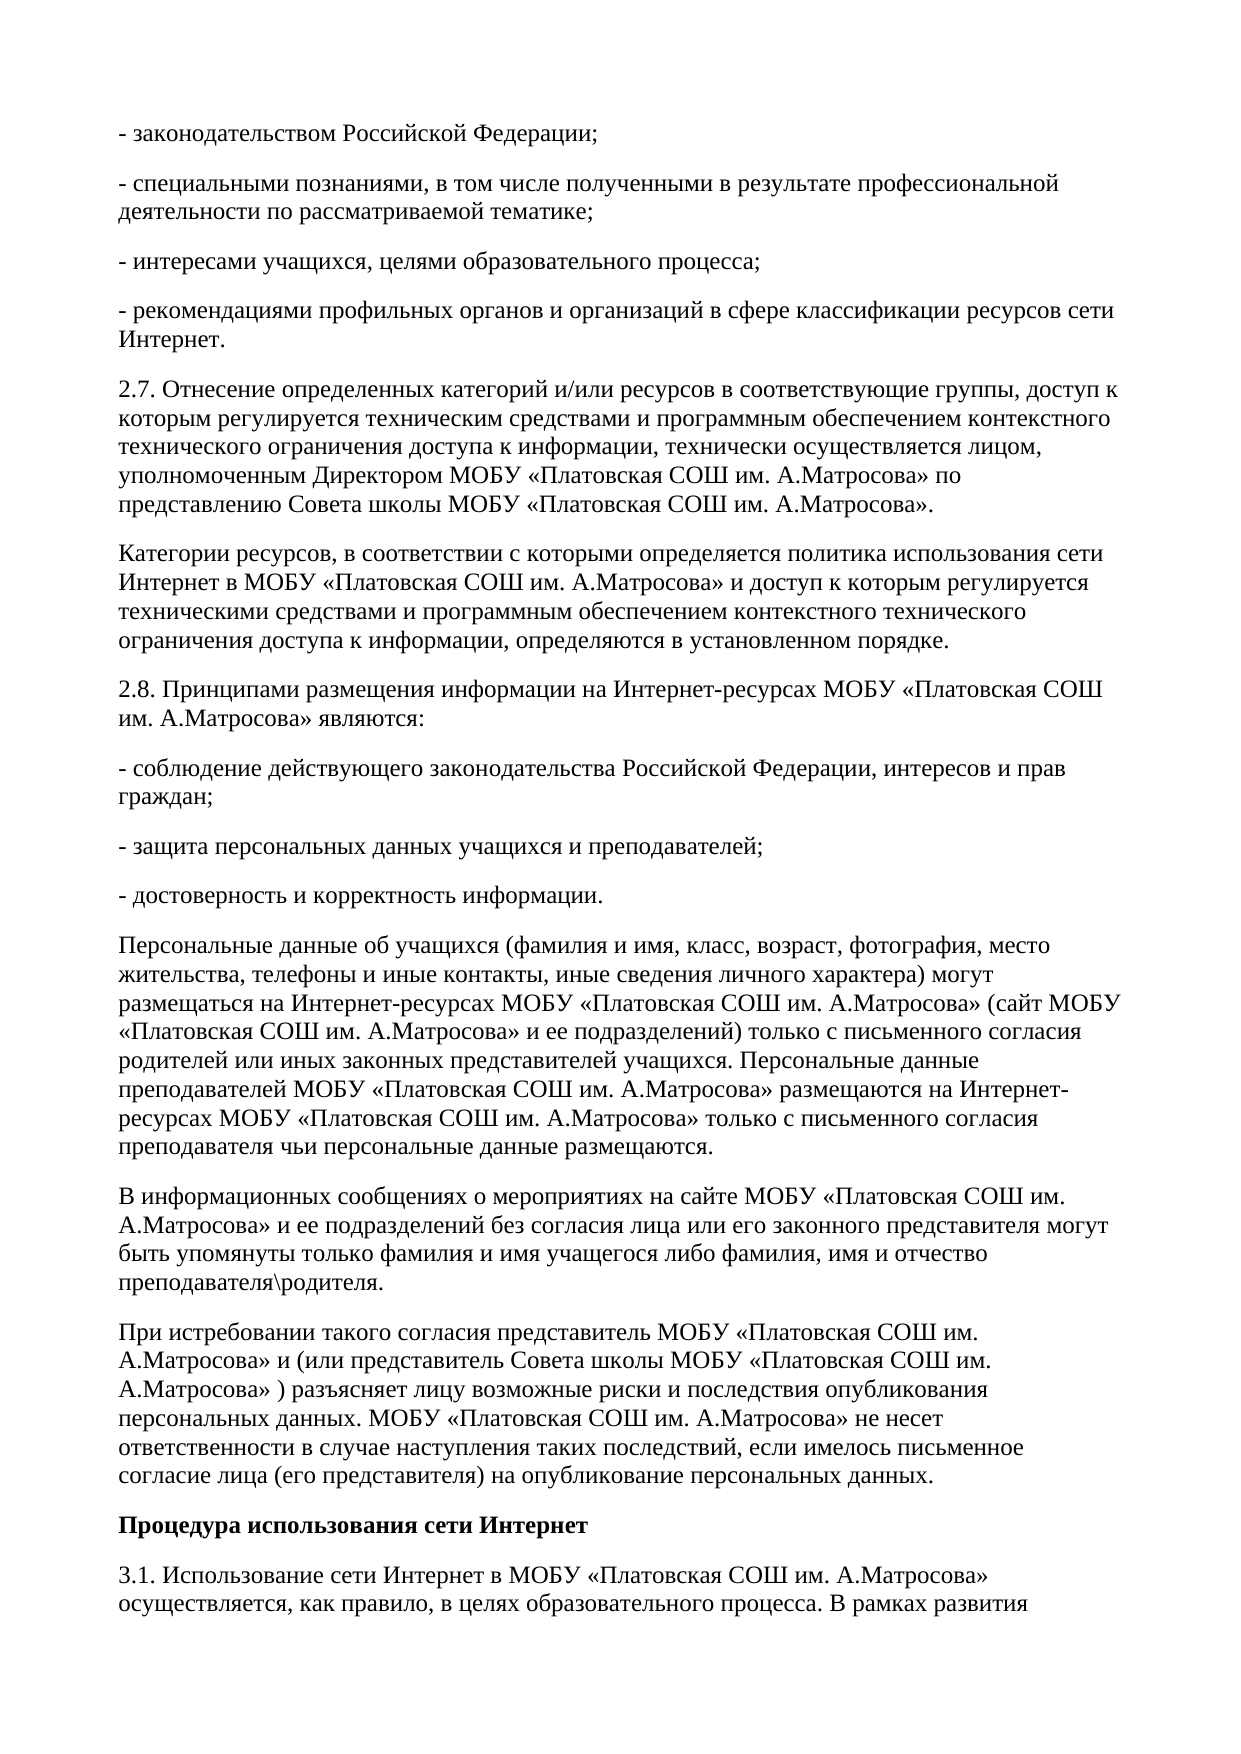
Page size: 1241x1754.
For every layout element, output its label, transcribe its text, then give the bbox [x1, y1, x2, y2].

text В информационных сообщениях о мероприятиях на сайте МОБУ «Платовская СОШ им. А.Матросова» и ее подразделений без согласия лица или его законного представителя могут быть упомянуты только фамилия и имя учащегося либо фамилия, имя и отчество преподавателя\родителя. [118, 1181, 1122, 1296]
text - соблюдение действующего законодательства Российской Федерации, интересов и прав граждан; [118, 753, 1122, 810]
text Категории ресурсов, в соответствии с которыми определяется политика использования сети Интернет в МОБУ «Платовская СОШ им. А.Матросова» и доступ к которым регулируется техническими средствами и программным обеспечением контекстного технического ограничения доступа к информации, определяются в установленном порядке. [118, 538, 1122, 653]
text Процедура использования сети Интернет [118, 1510, 1122, 1539]
text - интересами учащихся, целями образовательного процесса; [118, 246, 1122, 275]
text 2.7. Отнесение определенных категорий и/или ресурсов в соответствующие группы, доступ к которым регулируется техническим средствами и программным обеспечением контекстного технического ограничения доступа к информации, технически осуществляется лицом, уполномоченным Директором МОБУ «Платовская СОШ им. А.Матросова» по представлению Совета школы МОБУ «Платовская СОШ им. А.Матросова». [118, 374, 1122, 518]
text При истребовании такого согласия представитель МОБУ «Платовская СОШ им. А.Матросова» и (или представитель Совета школы МОБУ «Платовская СОШ им. А.Матросова» ) разъясняет лицу возможные риски и последствия опубликования персональных данных. МОБУ «Платовская СОШ им. А.Матросова» не несет ответственности в случае наступления таких последствий, если имелось письменное согласие лица (его представителя) на опубликование персональных данных. [118, 1317, 1122, 1489]
text 3.1. Использование сети Интернет в МОБУ «Платовская СОШ им. А.Матросова» осуществляется, как правило, в целях образовательного процесса. В рамках развития [118, 1560, 1122, 1617]
text Персональные данные об учащихся (фамилия и имя, класс, возраст, фотография, место жительства, телефоны и иные контакты, иные сведения личного характера) могут размещаться на Интернет-ресурсах МОБУ «Платовская СОШ им. А.Матросова» (сайт МОБУ «Платовская СОШ им. А.Матросова» и ее подразделений) только с письменного согласия родителей или иных законных представителей учащихся. Персональные данные преподавателей МОБУ «Платовская СОШ им. А.Матросова» размещаются на Интернет-ресурсах МОБУ «Платовская СОШ им. А.Матросова» только с письменного согласия преподавателя чьи персональные данные размещаются. [118, 930, 1122, 1160]
text - защита персональных данных учащихся и преподавателей; [118, 831, 1122, 860]
text 2.8. Принципами размещения информации на Интернет-ресурсах МОБУ «Платовская СОШ им. А.Матросова» являются: [118, 674, 1122, 732]
text - рекомендациями профильных органов и организаций в сфере классификации ресурсов сети Интернет. [118, 296, 1122, 353]
text - достоверность и корректность информации. [118, 881, 1122, 909]
text - законодательством Российской Федерации; [118, 118, 1122, 147]
text - специальными познаниями, в том числе полученными в результате профессиональной деятельности по рассматриваемой тематике; [118, 168, 1122, 225]
